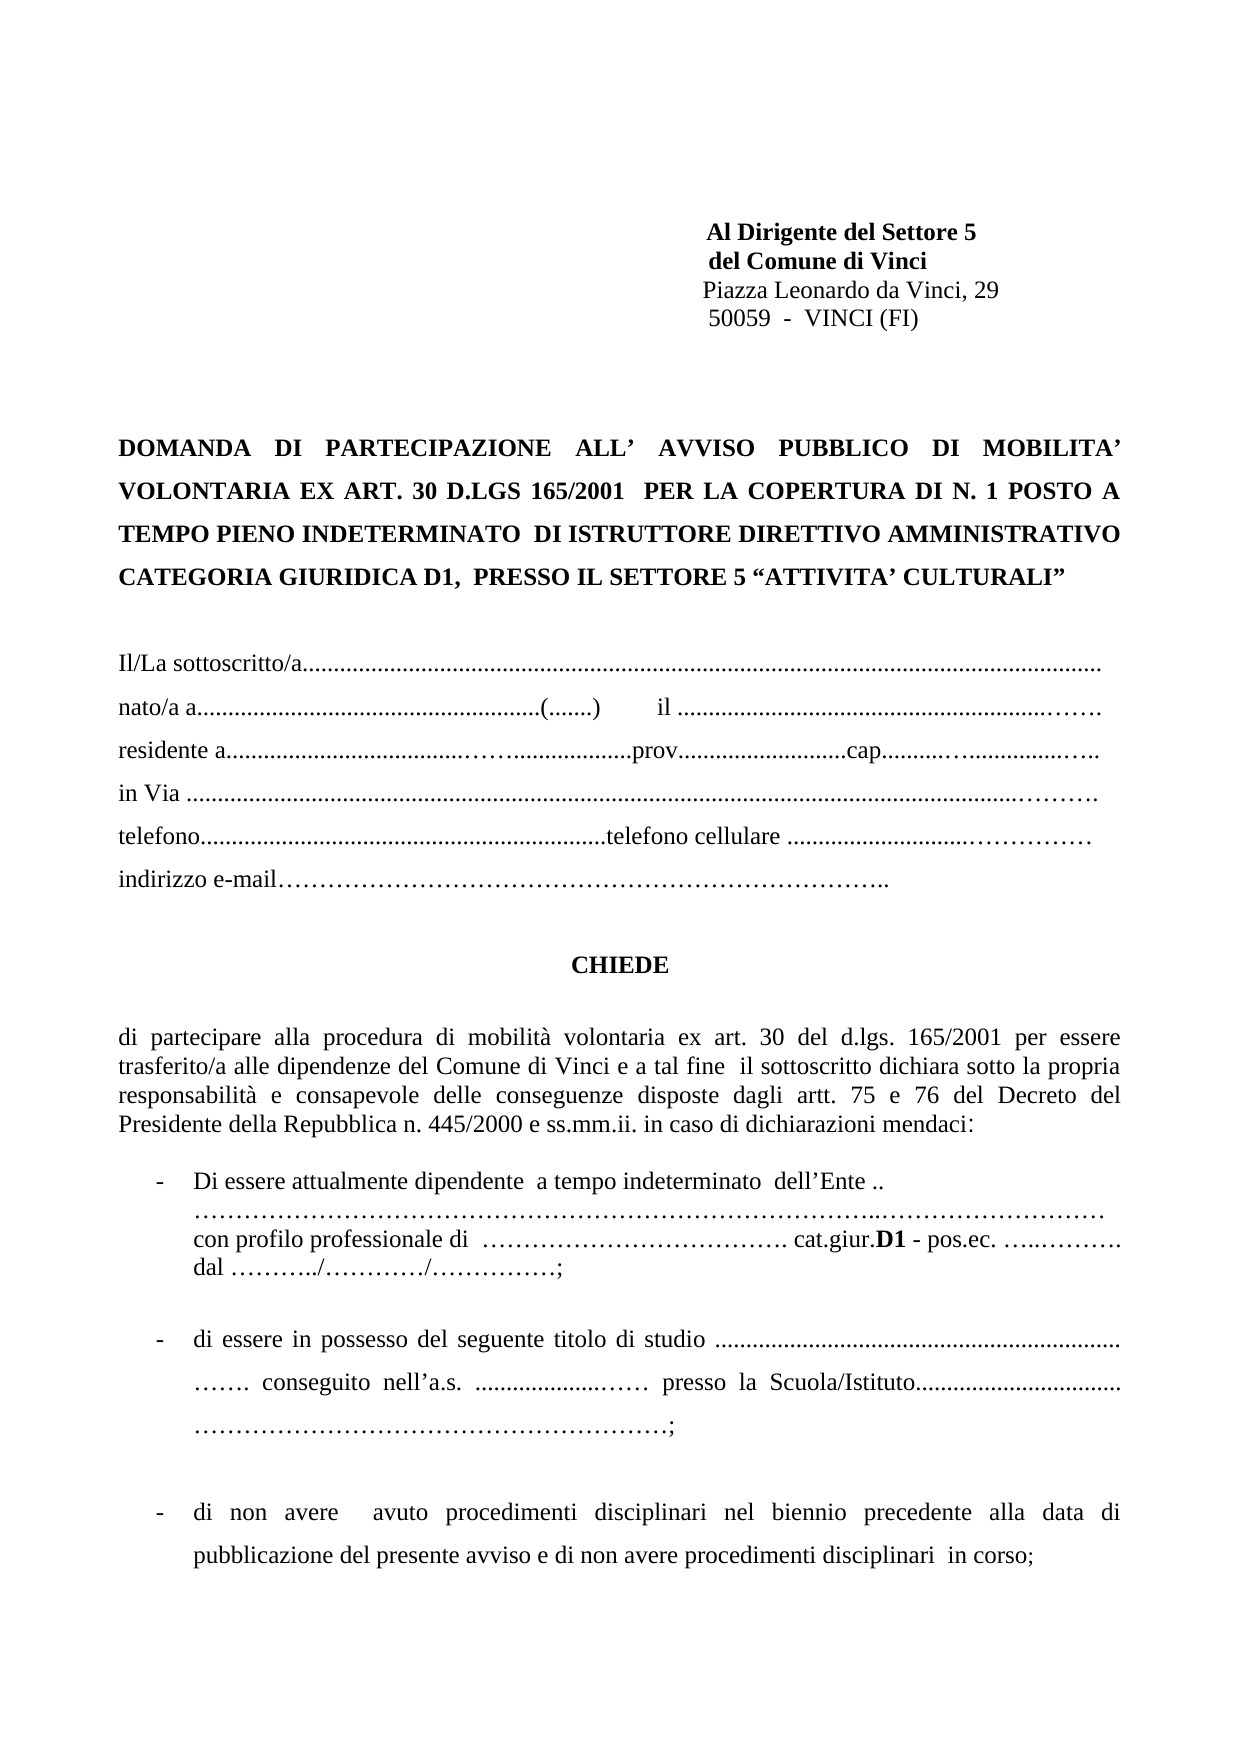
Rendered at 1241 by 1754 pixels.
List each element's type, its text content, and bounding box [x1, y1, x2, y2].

text in Via .....................................................................................................................................………. [118, 778, 1122, 807]
text 50059 - VINCI (FI) [634, 303, 1122, 332]
subtitle CHIEDE [118, 950, 1122, 979]
text telefono.................................................................telefono cellulare .............................…………… [118, 821, 1122, 850]
text Al Dirigente del Settore 5 [118, 217, 1122, 246]
text di partecipare alla procedura di mobilità volontaria ex art. 30 del d.lgs. 165/2001 per essere trasferito/a alle dipendenze del Comune di Vinci e a tal fine il sottoscritto dichiara sotto la propria responsabilità e consapevole delle conseguenze disposte dagli artt. 75 e 76 del Decreto del Presidente della Repubblica n. 445/2000 e ss.mm.ii. in caso di dichiarazioni mendaci: [118, 1022, 1122, 1137]
text nato/a a.......................................................(.......) il ...........................................................……. [118, 692, 1122, 720]
list di non avere avuto procedimenti disciplinari nel biennio precedente alla data di pubblicazione del presente avviso e di non avere procedimenti disciplinari in corso; [156, 1497, 1122, 1569]
text indirizzo e-mail……………………………………………………………….. [118, 864, 1122, 893]
text Il/La sottoscritto/a................................................................................................................................ [118, 648, 1122, 677]
text Domanda di partecipazione ALL’ AVVISO PUBBLICO DI MOBILITA’ VOLONTARIA EX ART. 30 D.LGS 165/2001 PER LA COPERTURA DI N. 1 POSTO A TEMPO PIENO INDETERMINATO DI ISTRUTTORE DIRETTIVO AMMINISTRATIVO CATEGORIA GIURIDICA D1, PRESSO IL settore 5 “attivita’ culturali” [118, 433, 1122, 591]
list Di essere attualmente dipendente a tempo indeterminato dell’Ente ..………………………………………………………………………..………………………con profilo professionale di ………………………………. cat.giur.D1 - pos.ec. …..………. dal ………../…………/……………; [156, 1166, 1122, 1281]
text residente a......................................……...................prov...........................cap..........…...............….. [118, 735, 1122, 763]
list di essere in possesso del seguente titolo di studio .................................................................……. conseguito nell’a.s. ....................…… presso la Scuola/Istituto.................................…………………………………………………; [156, 1324, 1122, 1439]
text del Comune di Vinci [708, 246, 1122, 275]
text Piazza Leonardo da Vinci, 29 [561, 275, 1122, 303]
